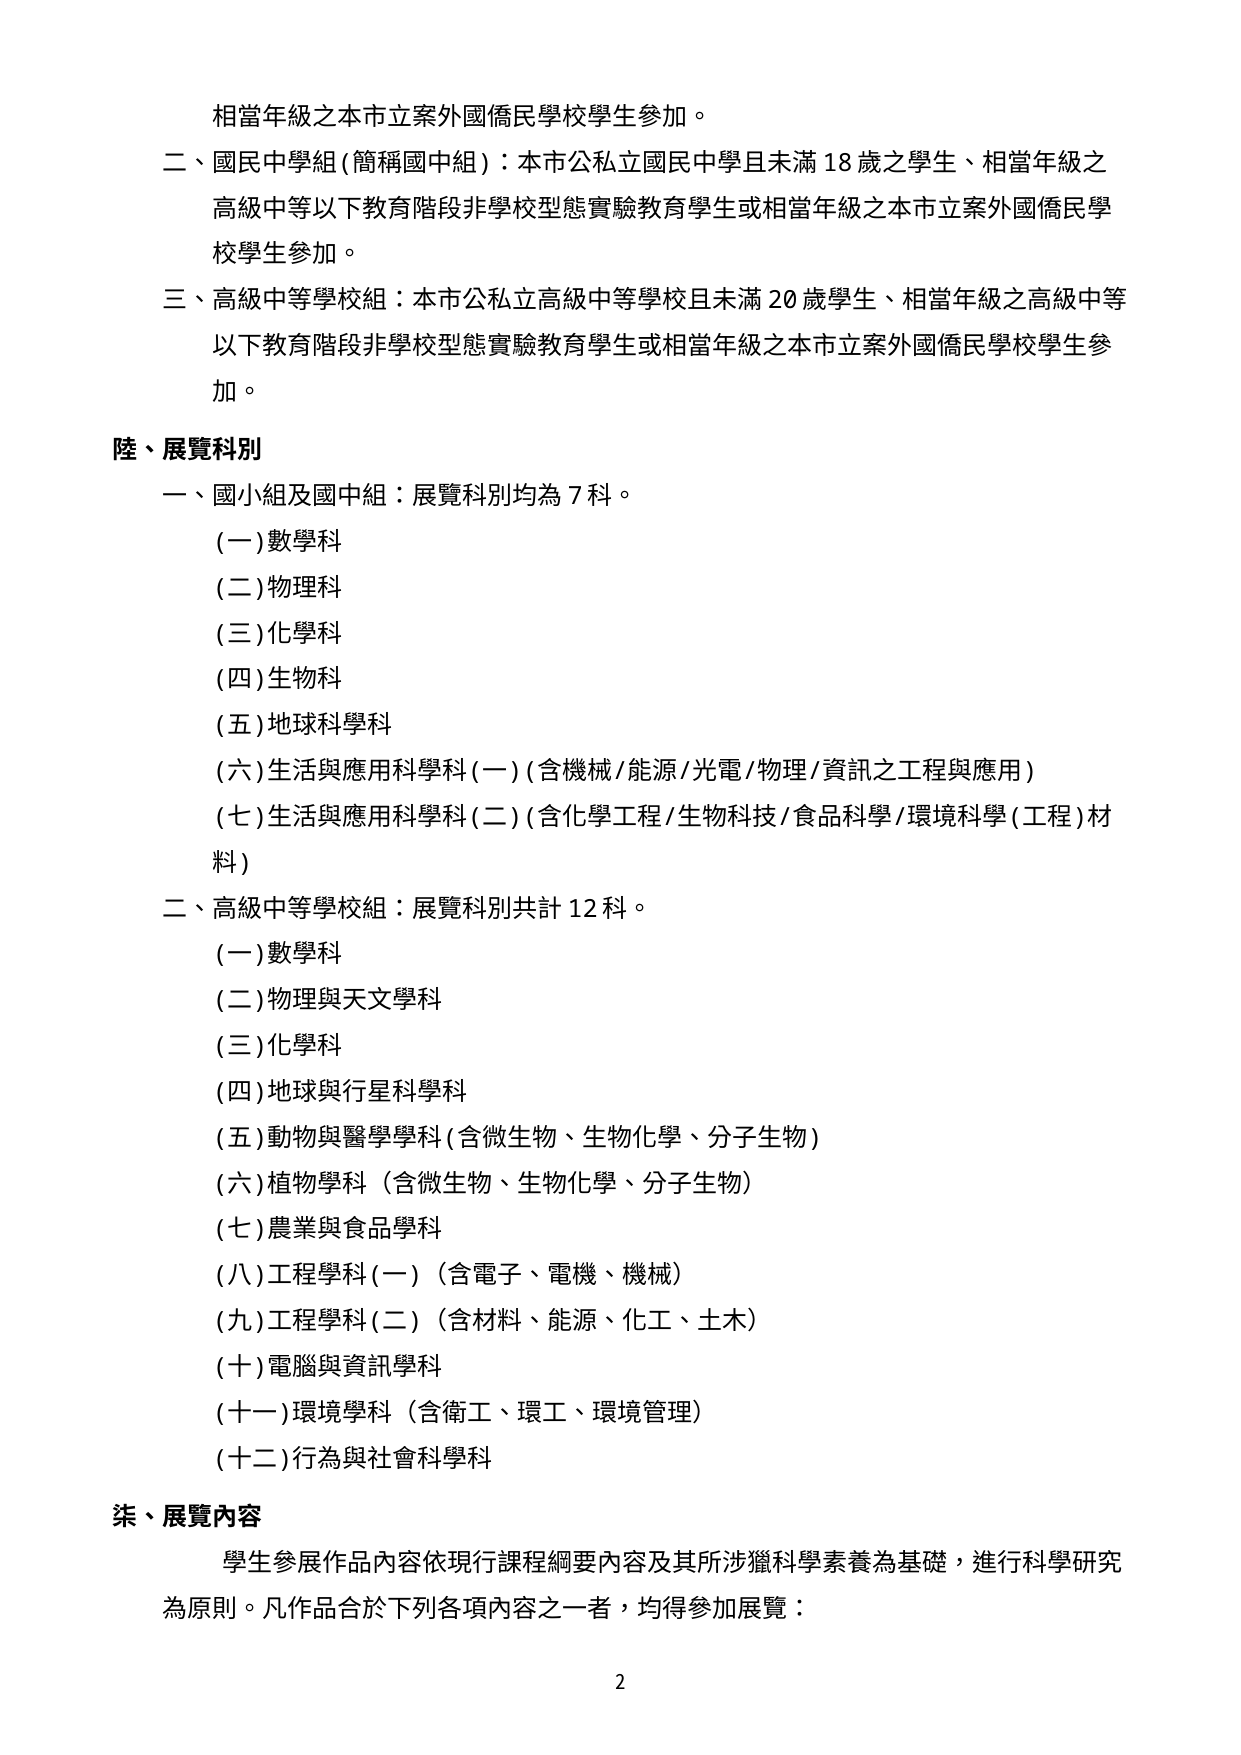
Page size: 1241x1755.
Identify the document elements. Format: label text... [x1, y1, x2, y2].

text 一、國小組及國中組：展覽科別均為7科。 [162, 468, 1128, 514]
text (二)物理科 [212, 559, 1128, 605]
text (八)工程學科(一)（含電子、電機、機械） [212, 1247, 1128, 1293]
list 展覽科別 [112, 422, 1128, 468]
text 二、國民中學組(簡稱國中組)：本市公私立國民中學且未滿18歲之學生、相當年級之高級中等以下教育階段非學校型態實驗教育學生或相當年級之本市立案外國僑民學校學生參加。 [162, 134, 1128, 272]
text (三)化學科 [212, 605, 1128, 651]
text (九)工程學科(二)（含材料、能源、化工、土木） [212, 1293, 1128, 1339]
text (七)農業與食品學科 [212, 1201, 1128, 1247]
text 學生參展作品內容依現行課程綱要內容及其所涉獵科學素養為基礎，進行科學研究為原則。凡作品合於下列各項內容之一者，均得參加展覽： [162, 1534, 1128, 1626]
list 展覽內容 [112, 1489, 1128, 1534]
text (七)生活與應用科學科(二)(含化學工程/生物科技/食品科學/環境科學(工程)材料) [212, 789, 1128, 880]
text (十二)行為與社會科學科 [212, 1430, 1128, 1476]
text (五)動物與醫學學科(含微生物、生物化學、分子生物) [212, 1109, 1128, 1155]
text (五)地球科學科 [212, 697, 1128, 743]
text (十)電腦與資訊學科 [212, 1339, 1128, 1384]
text (一)數學科 [212, 514, 1128, 559]
text (三)化學科 [212, 1018, 1128, 1064]
text (六)植物學科（含微生物、生物化學、分子生物） [212, 1155, 1128, 1201]
text (十一)環境學科（含衛工、環工、環境管理） [212, 1384, 1128, 1430]
text (六)生活與應用科學科(一)(含機械/能源/光電/物理/資訊之工程與應用) [212, 743, 1128, 789]
text 三、高級中等學校組：本市公私立高級中等學校且未滿20歲學生、相當年級之高級中等以下教育階段非學校型態實驗教育學生或相當年級之本市立案外國僑民學校學生參加。 [162, 272, 1128, 409]
text (四)地球與行星科學科 [212, 1064, 1128, 1109]
text (一)數學科 [212, 926, 1128, 972]
text (四)生物科 [212, 651, 1128, 697]
text 相當年級之本市立案外國僑民學校學生參加。 [162, 89, 1128, 134]
text 二、高級中等學校組：展覽科別共計12科。 [162, 880, 1128, 926]
text (二)物理與天文學科 [212, 972, 1128, 1018]
